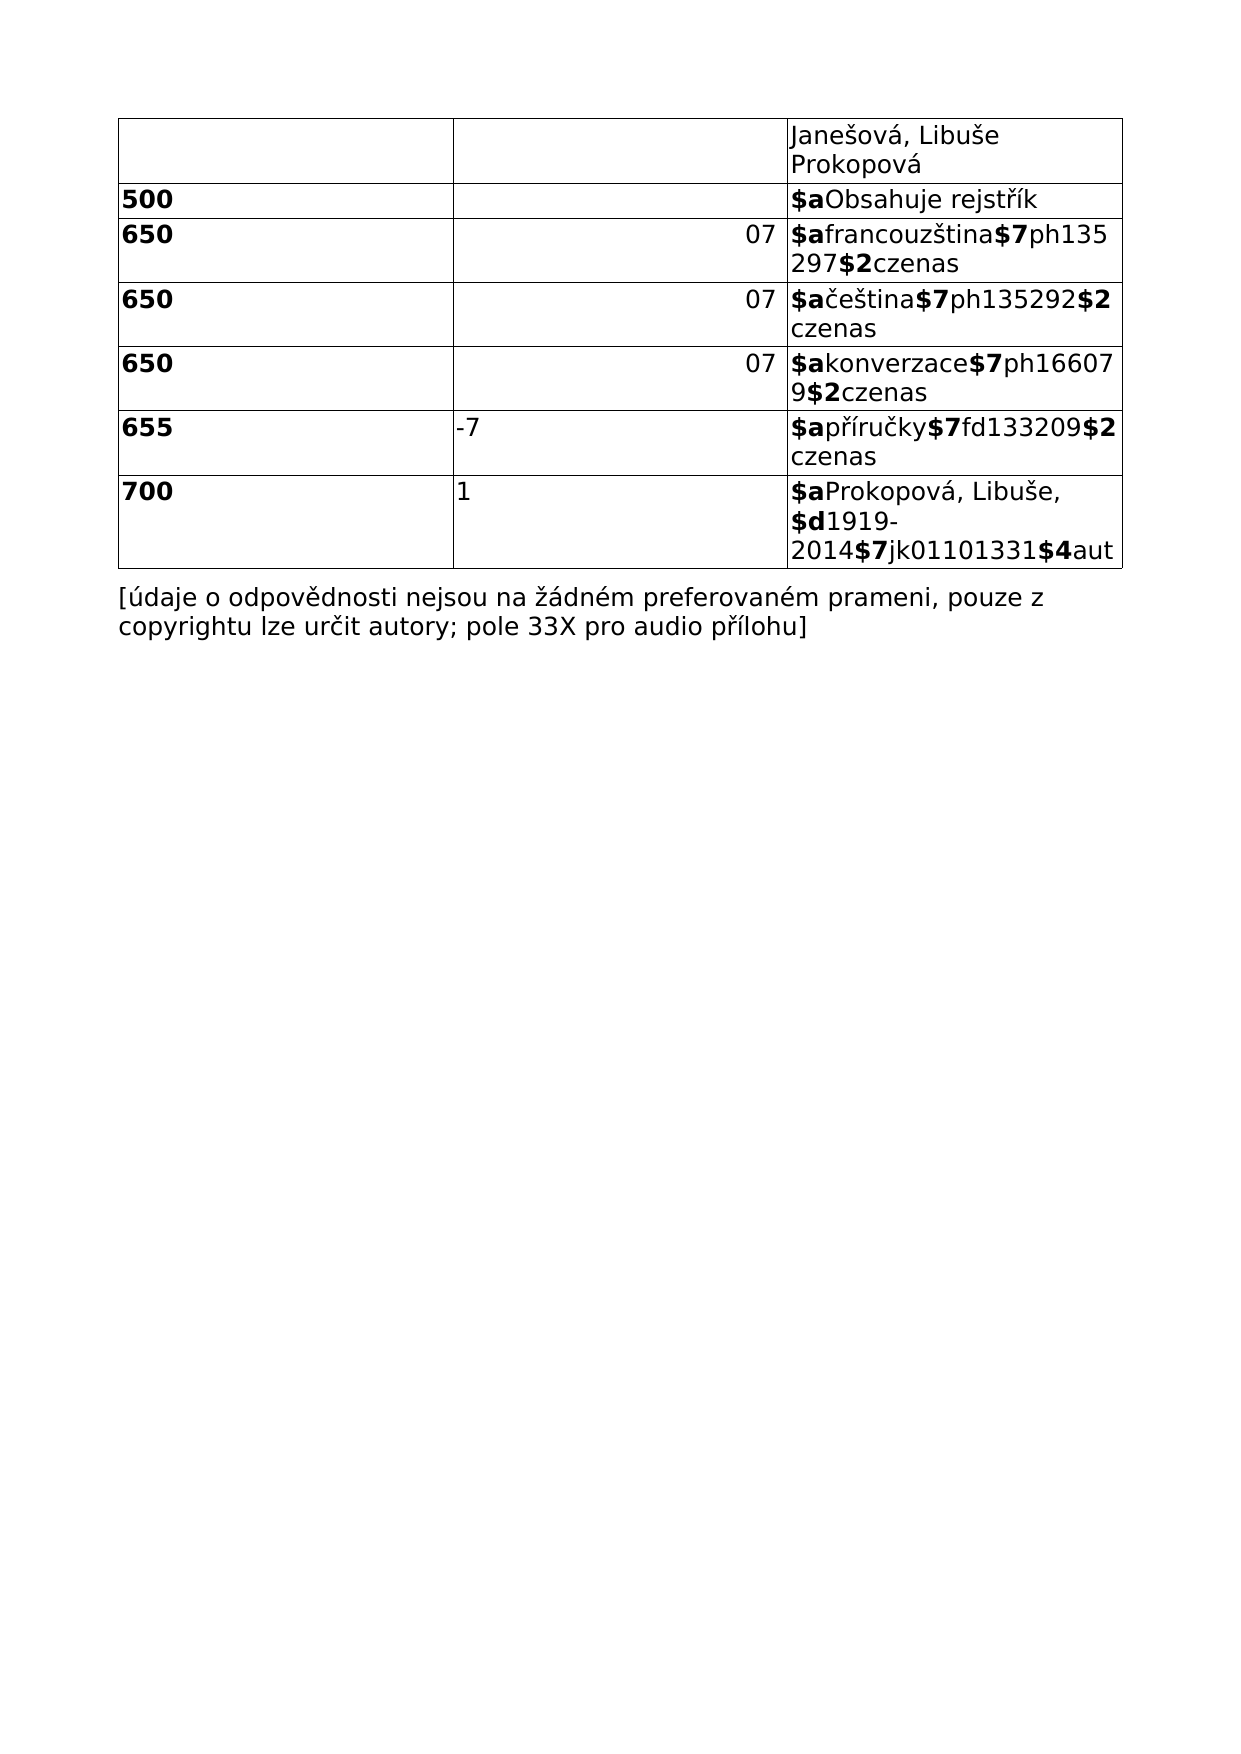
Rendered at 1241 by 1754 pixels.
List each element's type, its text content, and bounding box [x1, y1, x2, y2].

table_cell $aObsahuje rejstřík [788, 184, 1122, 217]
table_cell $aProkopová, Libuše,$d1919-2014$7jk01101331$4aut [788, 476, 1122, 568]
text [údaje o odpovědnosti nejsou na žádném preferovaném prameni, pouze z copyrightu lze určit autory; pole 33X pro audio přílohu] [118, 583, 1122, 641]
table_cell $akonverzace$7ph166079$2czenas [788, 347, 1122, 410]
table_cell $afrancouzština$7ph135297$2czenas [788, 219, 1122, 282]
table_cell [454, 184, 787, 217]
table_cell 700 [119, 476, 453, 568]
table_cell [119, 119, 453, 182]
table_cell 655 [119, 411, 453, 474]
table_cell $apříručky$7fd133209$2czenas [788, 411, 1122, 474]
table_cell $ačeština$7ph135292$2czenas [788, 283, 1122, 346]
table_cell 07 [454, 283, 787, 346]
table_cell 650 [119, 347, 453, 410]
table_cell -7 [454, 411, 787, 474]
table_cell 1 [454, 476, 787, 568]
table_cell 07 [454, 219, 787, 282]
table_cell 650 [119, 283, 453, 346]
table_cell [454, 119, 787, 182]
table_cell 650 [119, 219, 453, 282]
table_cell 500 [119, 184, 453, 217]
table_cell Janešová, Libuše Prokopová [788, 119, 1122, 182]
table_cell 07 [454, 347, 787, 410]
